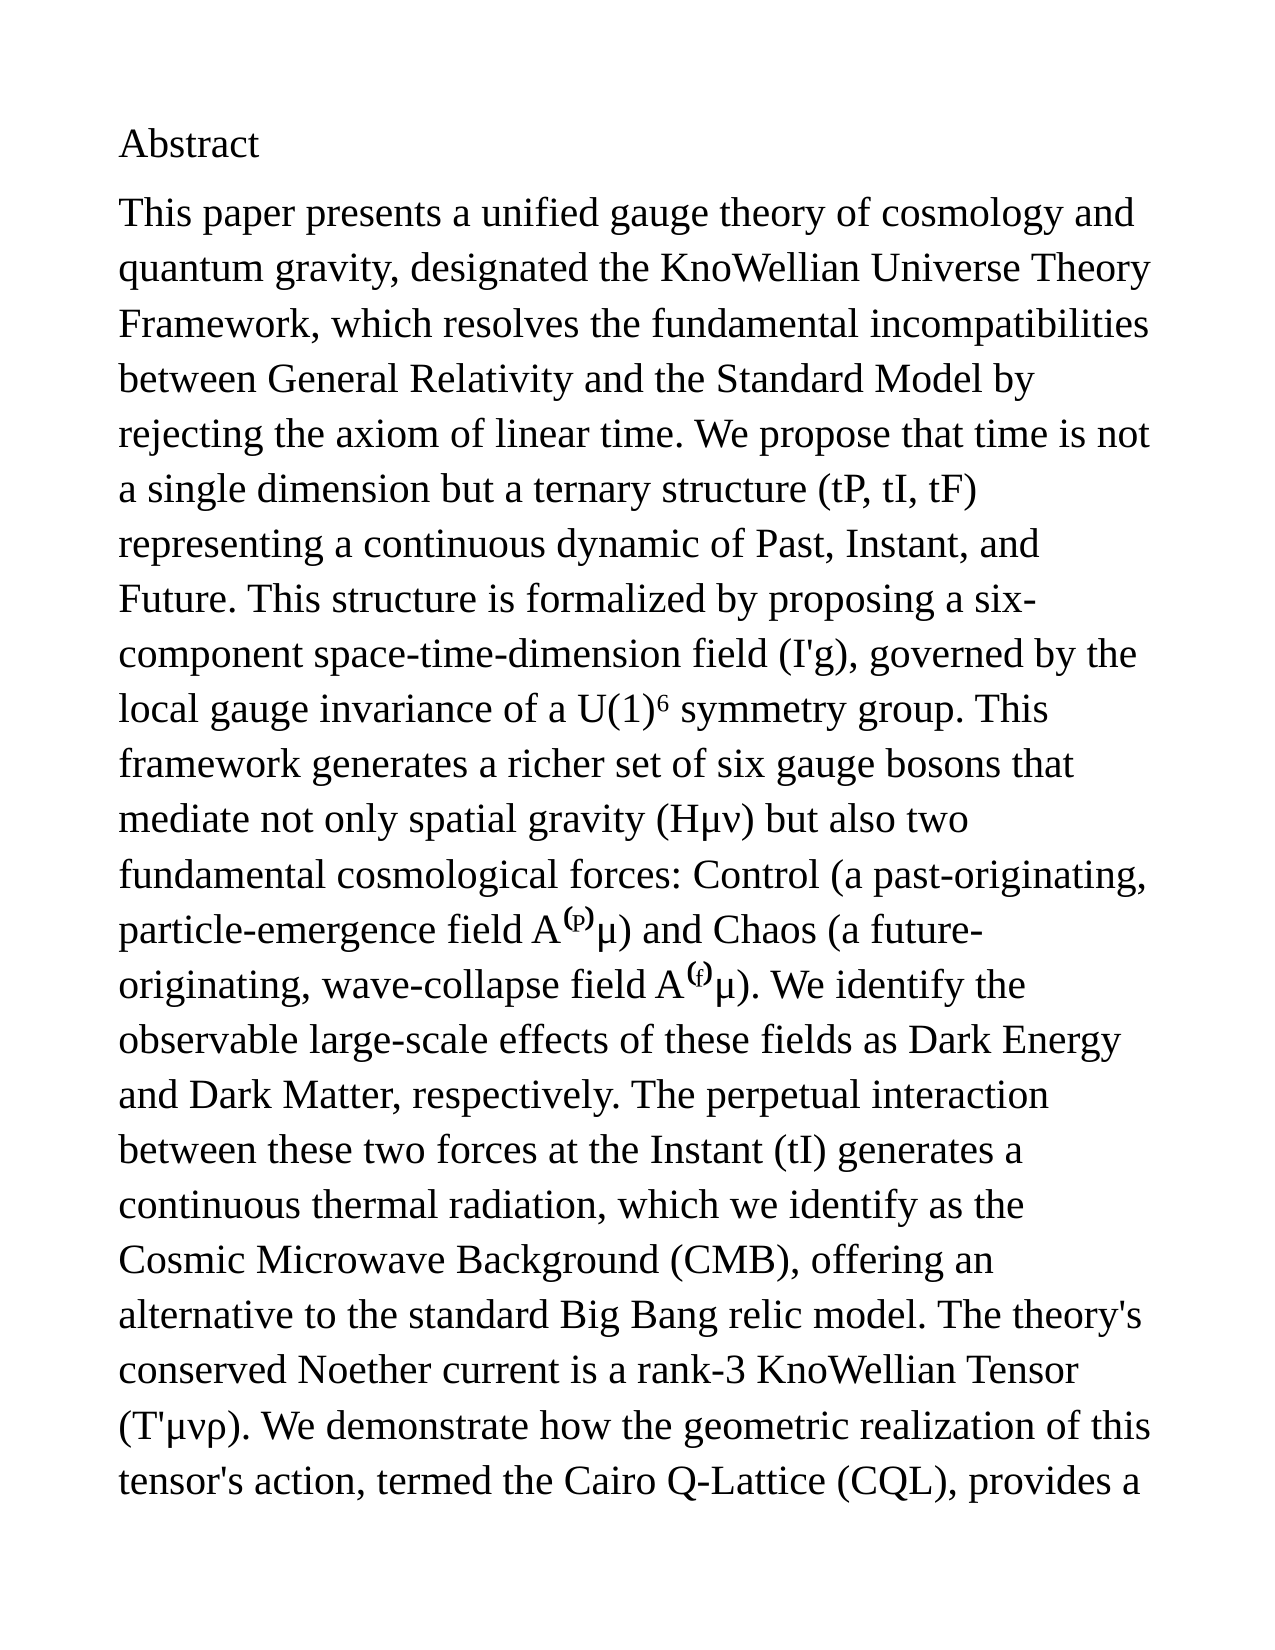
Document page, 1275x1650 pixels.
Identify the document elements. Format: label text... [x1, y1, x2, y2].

text This paper presents a unified gauge theory of cosmology and quantum gravity, designated the KnoWellian Universe Theory Framework, which resolves the fundamental incompatibilities between General Relativity and the Standard Model by rejecting the axiom of linear time. We propose that time is not a single dimension but a ternary structure (tP, tI, tF) representing a continuous dynamic of Past, Instant, and Future. This structure is formalized by proposing a six-component space-time-dimension field (I'g), governed by the local gauge invariance of a U(1)⁶ symmetry group. This framework generates a richer set of six gauge bosons that mediate not only spatial gravity (Hμν) but also two fundamental cosmological forces: Control (a past-originating, particle-emergence field A⁽ᴾ⁾μ) and Chaos (a future-originating, wave-collapse field A⁽ᶠ⁾μ). We identify the observable large-scale effects of these fields as Dark Energy and Dark Matter, respectively. The perpetual interaction between these two forces at the Instant (tI) generates a continuous thermal radiation, which we identify as the Cosmic Microwave Background (CMB), offering an alternative to the standard Big Bang relic model. The theory's conserved Noether current is a rank-3 KnoWellian Tensor (Τ'μνρ). We demonstrate how the geometric realization of this tensor's action, termed the Cairo Q-Lattice (CQL), provides a [118, 188, 1157, 1503]
subtitle Abstract [118, 118, 1157, 166]
